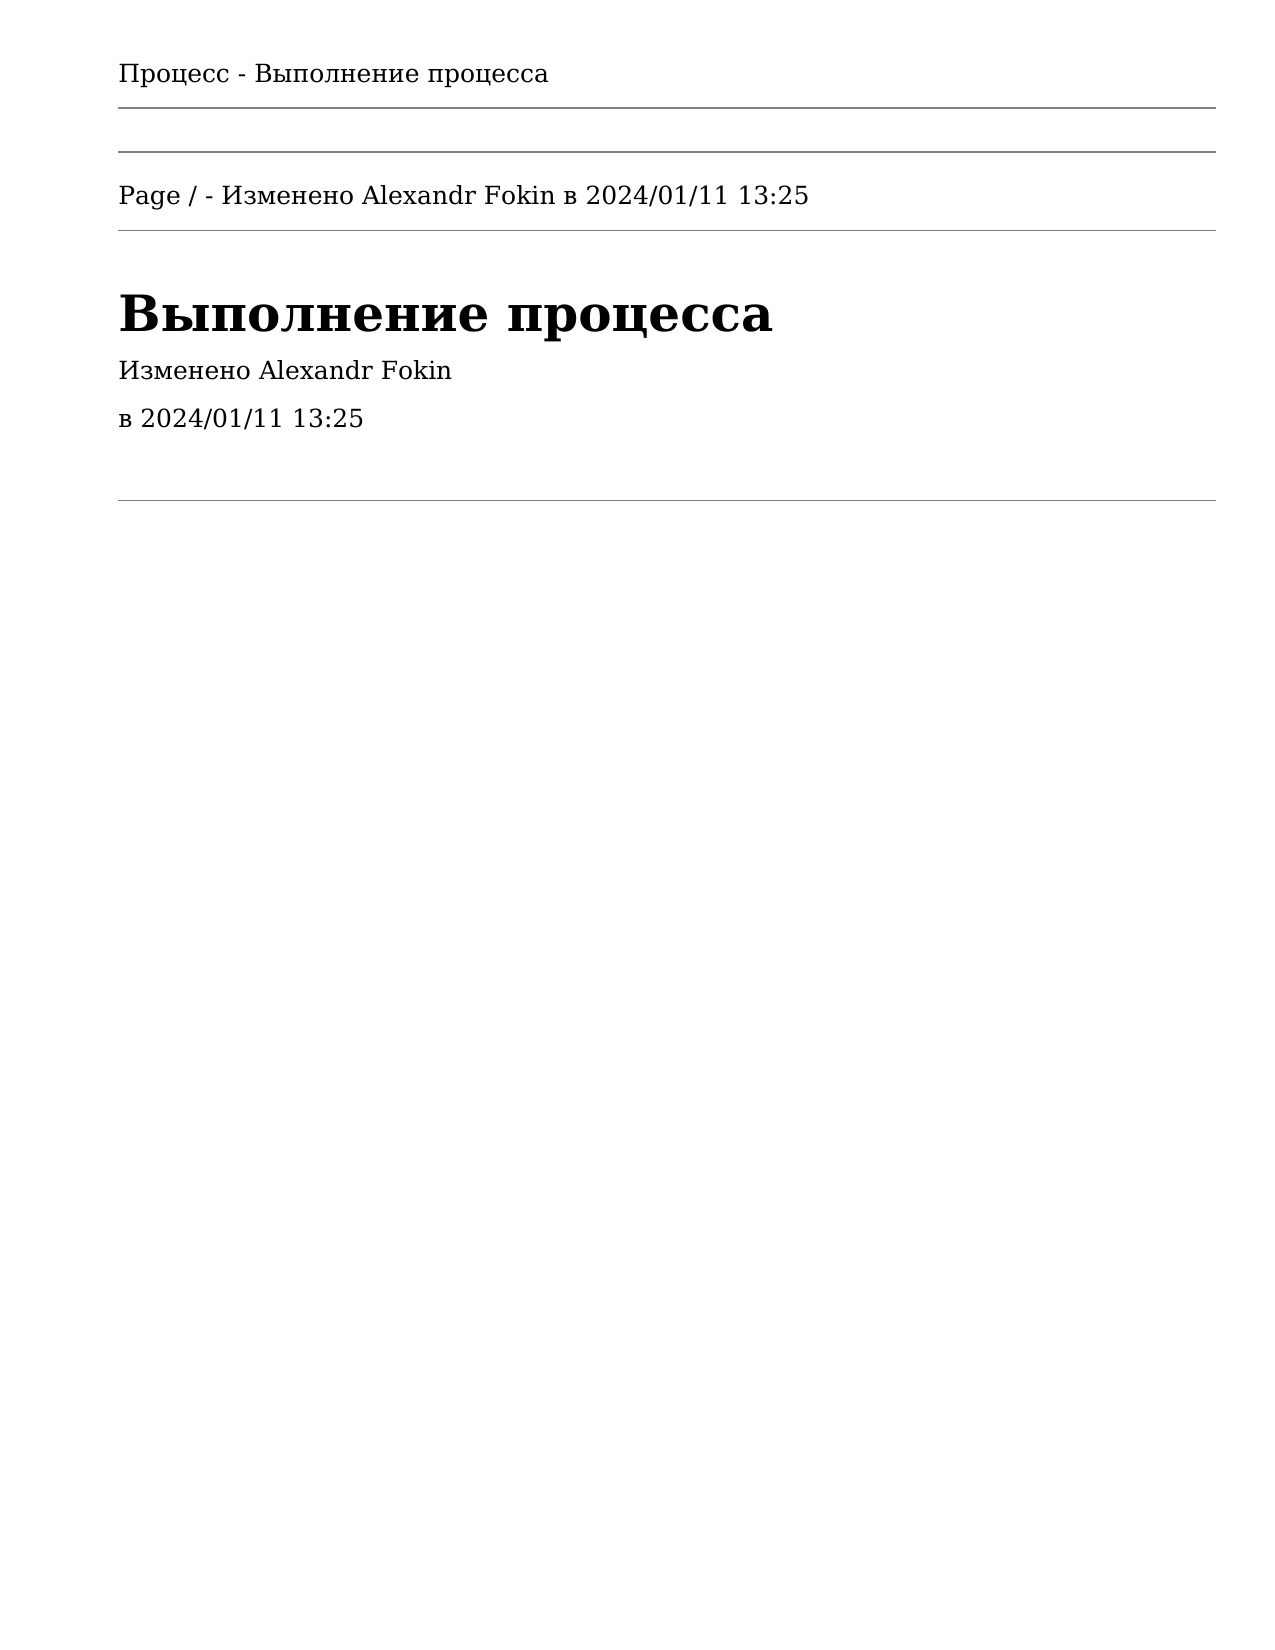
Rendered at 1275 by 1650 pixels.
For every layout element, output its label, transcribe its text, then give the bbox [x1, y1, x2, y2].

text Page / - Изменено Alexandr Fokin в 2024/01/11 13:25 [118, 182, 1216, 211]
text в 2024/01/11 13:25 [118, 404, 1216, 433]
text Изменено Alexandr Fokin [118, 356, 1216, 385]
subtitle Выполнение процесса [118, 284, 1216, 343]
text Процесс - Выполнение процесса [118, 59, 1216, 88]
